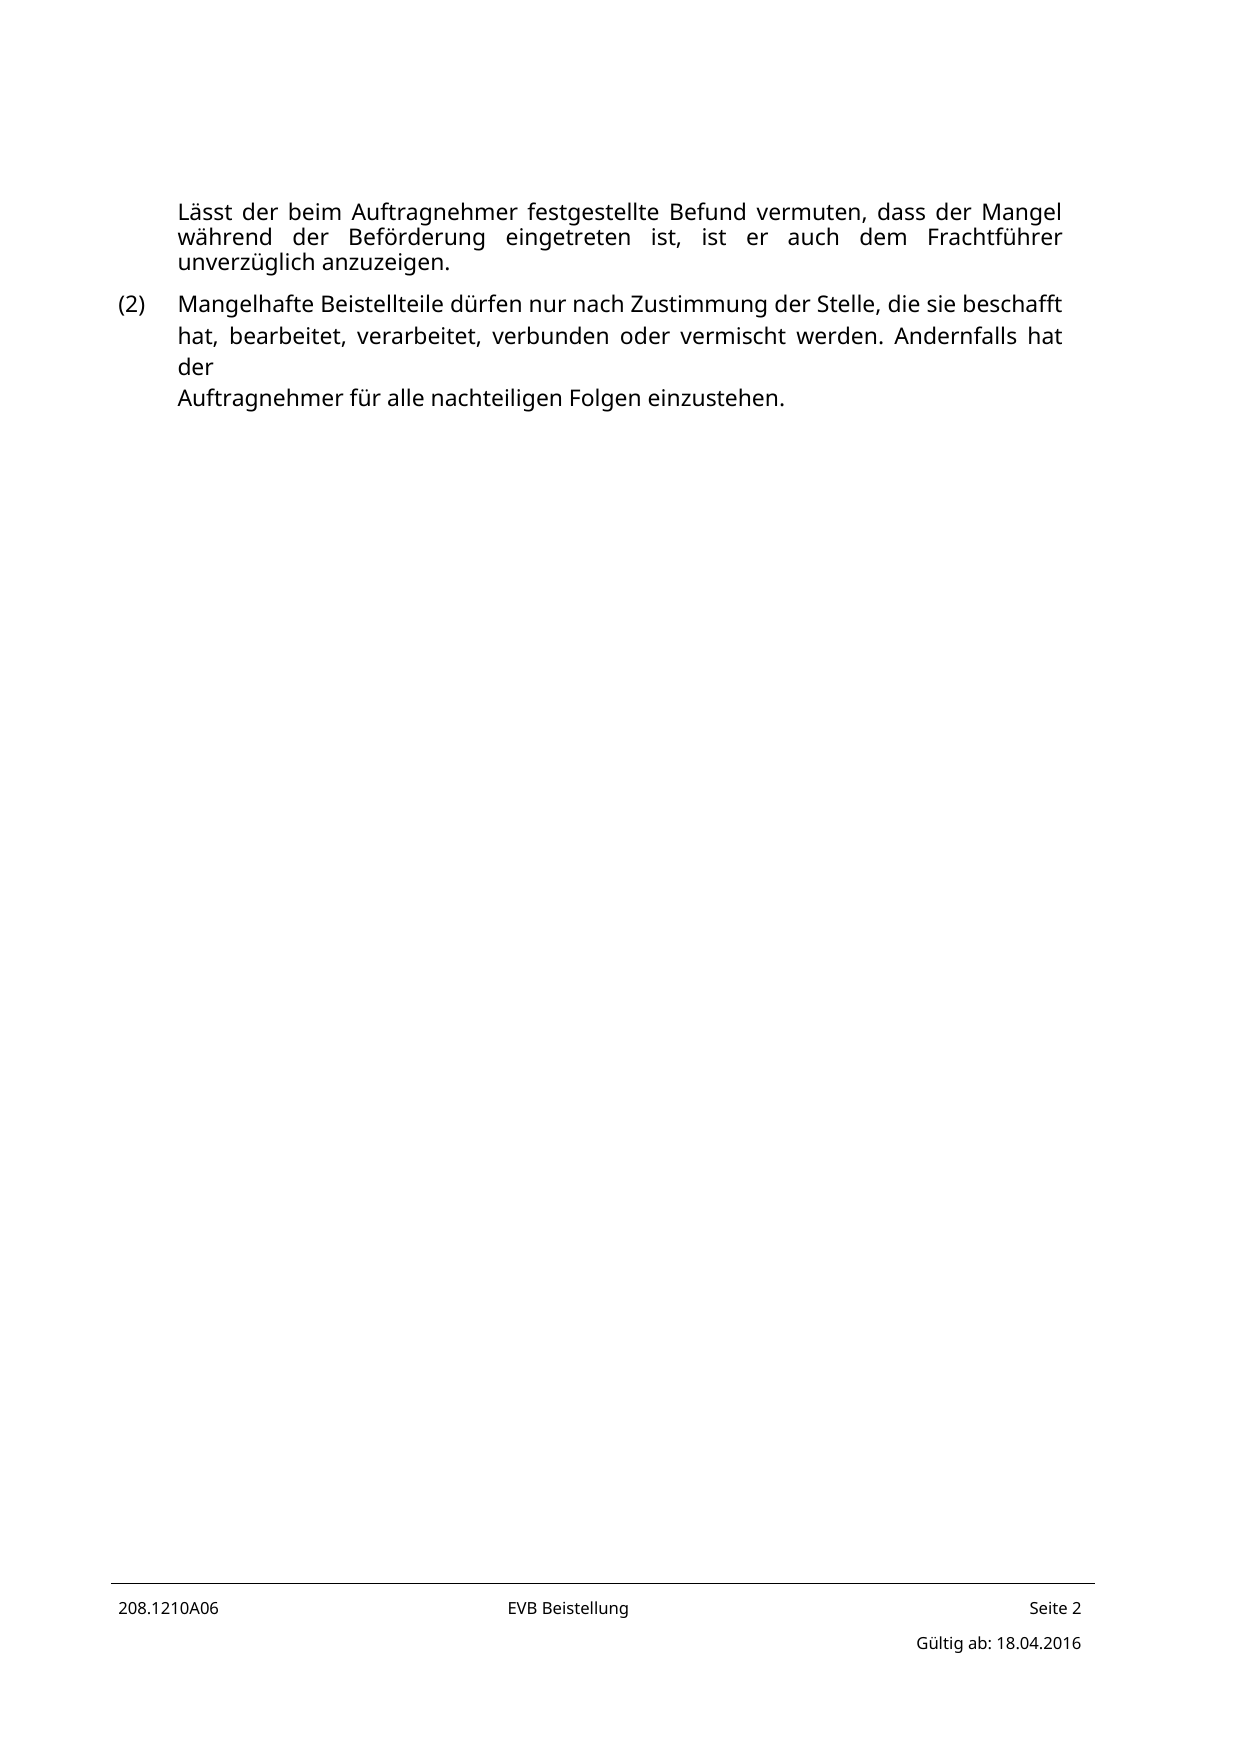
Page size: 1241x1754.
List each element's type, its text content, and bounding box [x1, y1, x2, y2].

subtitle (2) Mangelhafte Beistellteile dürfen nur nach Zustimmung der Stelle, die sie beschafft hat, bearbeitet, verarbeitet, verbunden oder vermischt werden. Andernfalls hat der Auftragnehmer für alle nachteiligen Folgen einzustehen. [118, 288, 1063, 413]
text Lässt der beim Auftragnehmer festgestellte Befund vermuten, dass der Mangel während der Beförderung eingetreten ist, ist er auch dem Frachtführer unverzüglich anzuzeigen. [177, 201, 1063, 276]
